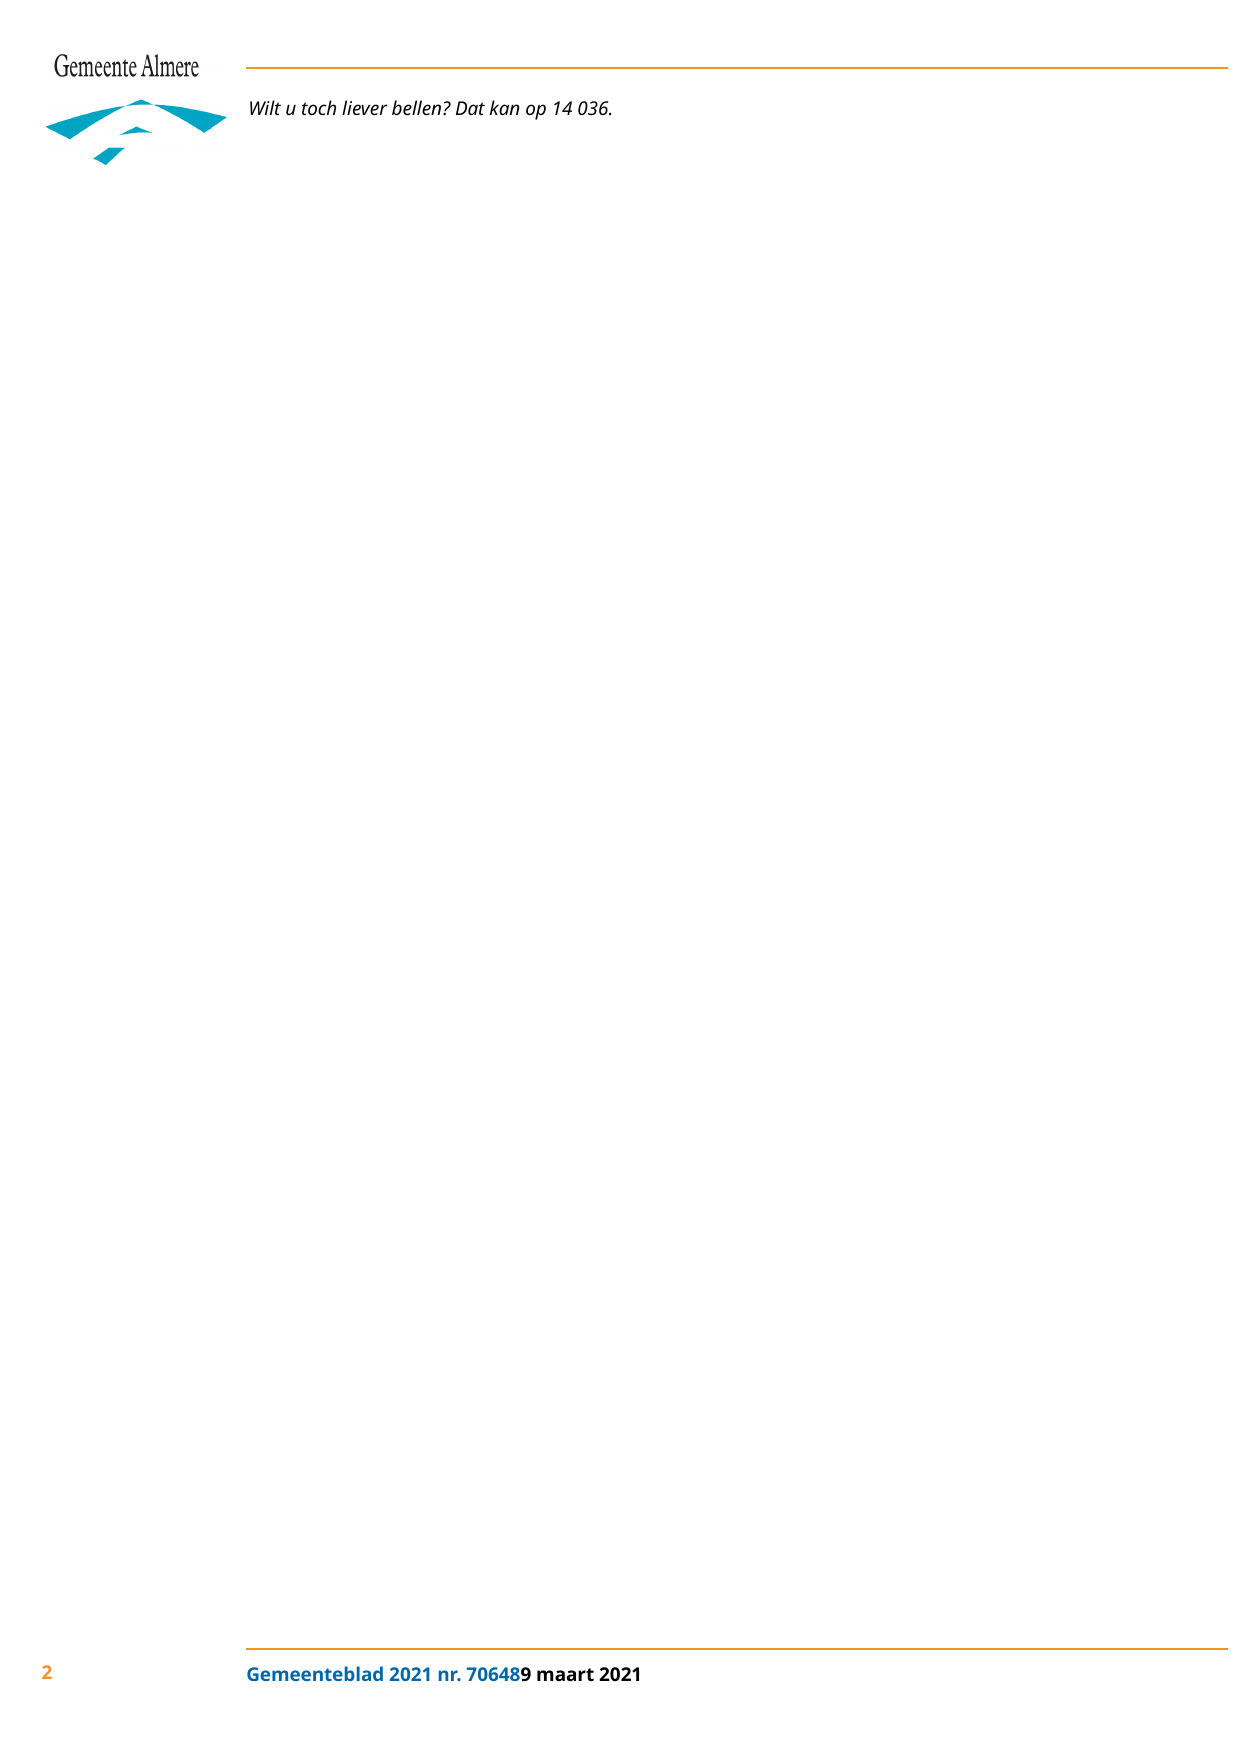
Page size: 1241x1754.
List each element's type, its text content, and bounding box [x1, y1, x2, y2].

text Wilt u toch liever bellen? Dat kan op 14 036. [248, 95, 1152, 121]
picture [41, 47, 231, 172]
